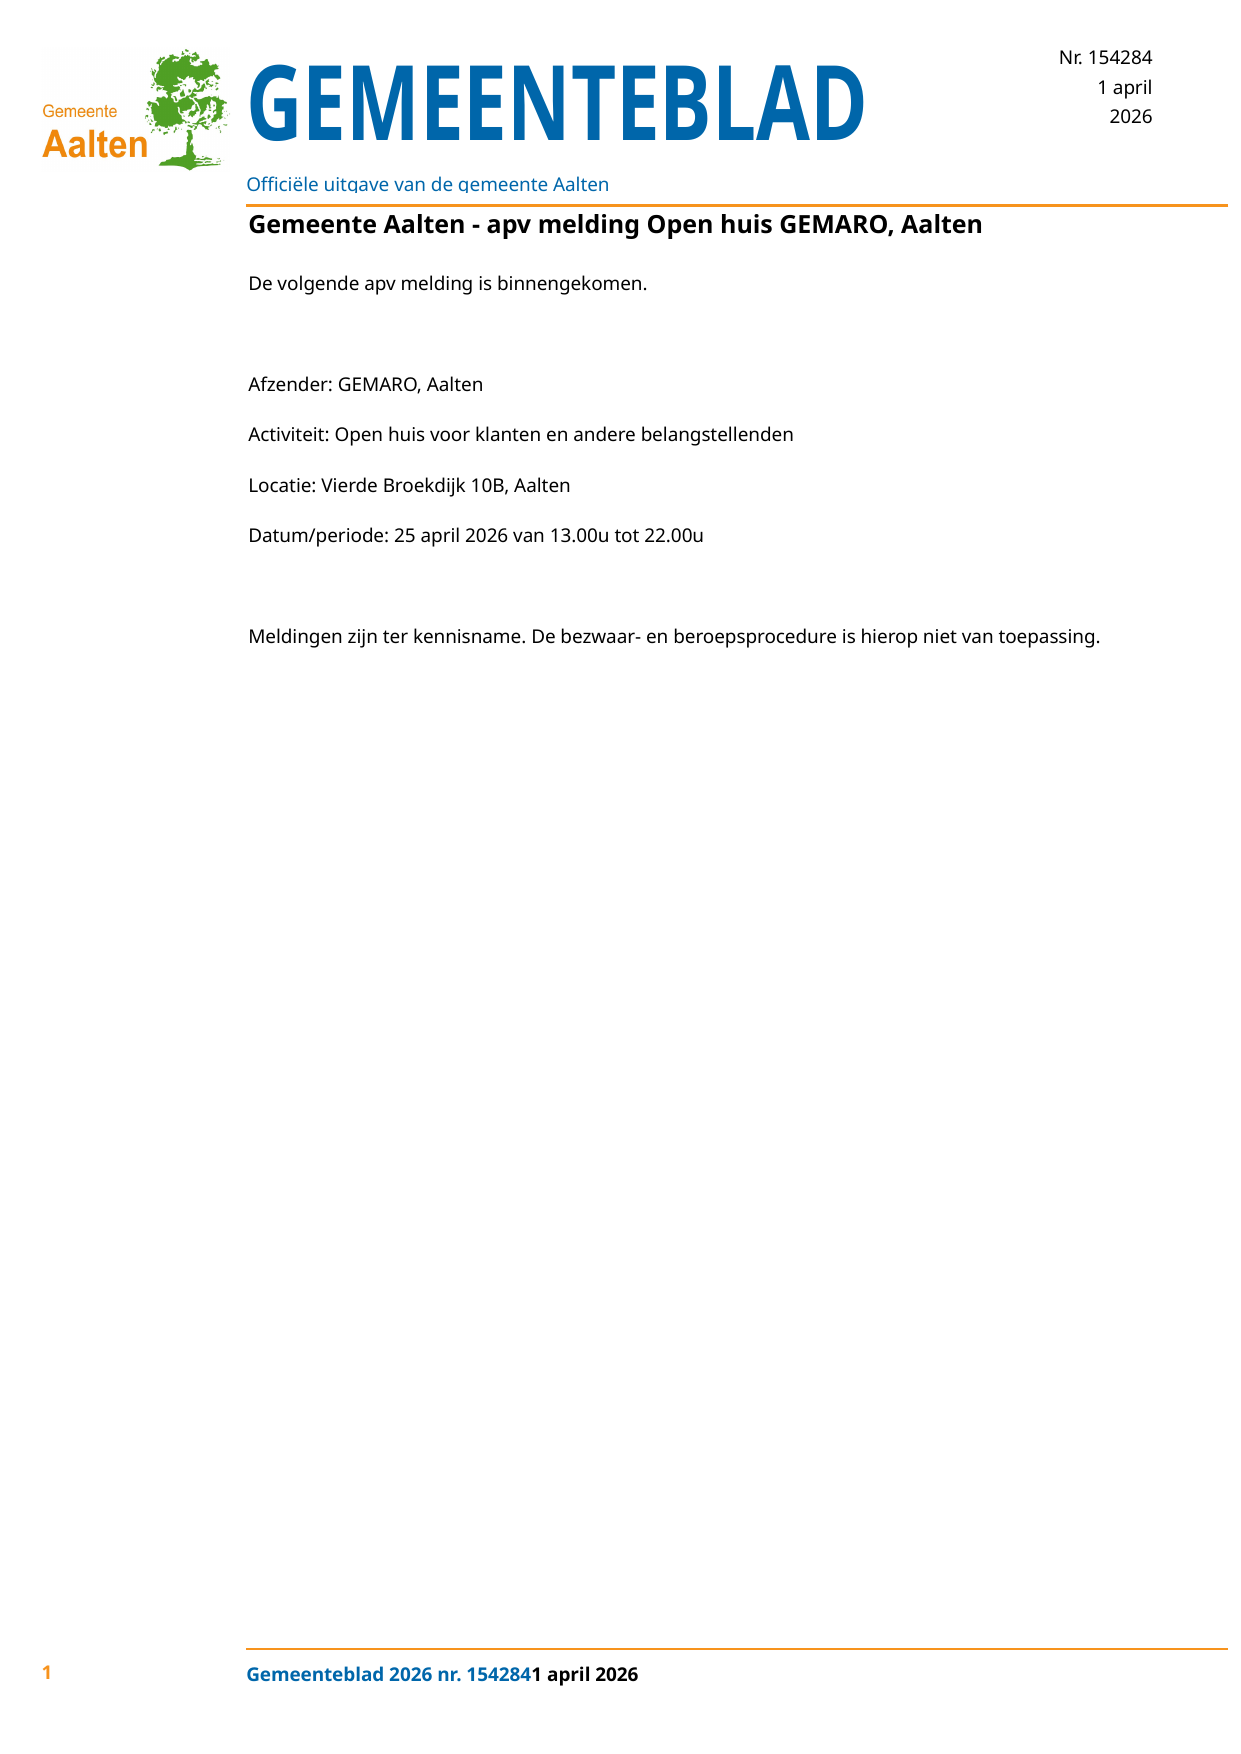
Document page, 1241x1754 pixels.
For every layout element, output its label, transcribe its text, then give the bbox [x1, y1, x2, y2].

text Afzender: GEMARO, Aalten [248, 371, 1152, 397]
text Activiteit: Open huis voor klanten en andere belangstellenden [248, 422, 1152, 447]
text Gemeente Aalten - apv melding Open huis GEMARO, Aalten [248, 207, 1152, 241]
text Meldingen zijn ter kennisname. De bezwaar- en beroepsprocedure is hierop niet van toepassing. [248, 623, 1152, 649]
text De volgende apv melding is binnengekomen. [248, 270, 1152, 296]
text Datum/periode: 25 april 2026 van 13.00u tot 22.00u [248, 522, 1152, 548]
picture [41, 47, 231, 172]
text Locatie: Vierde Broekdijk 10B, Aalten [248, 472, 1152, 498]
